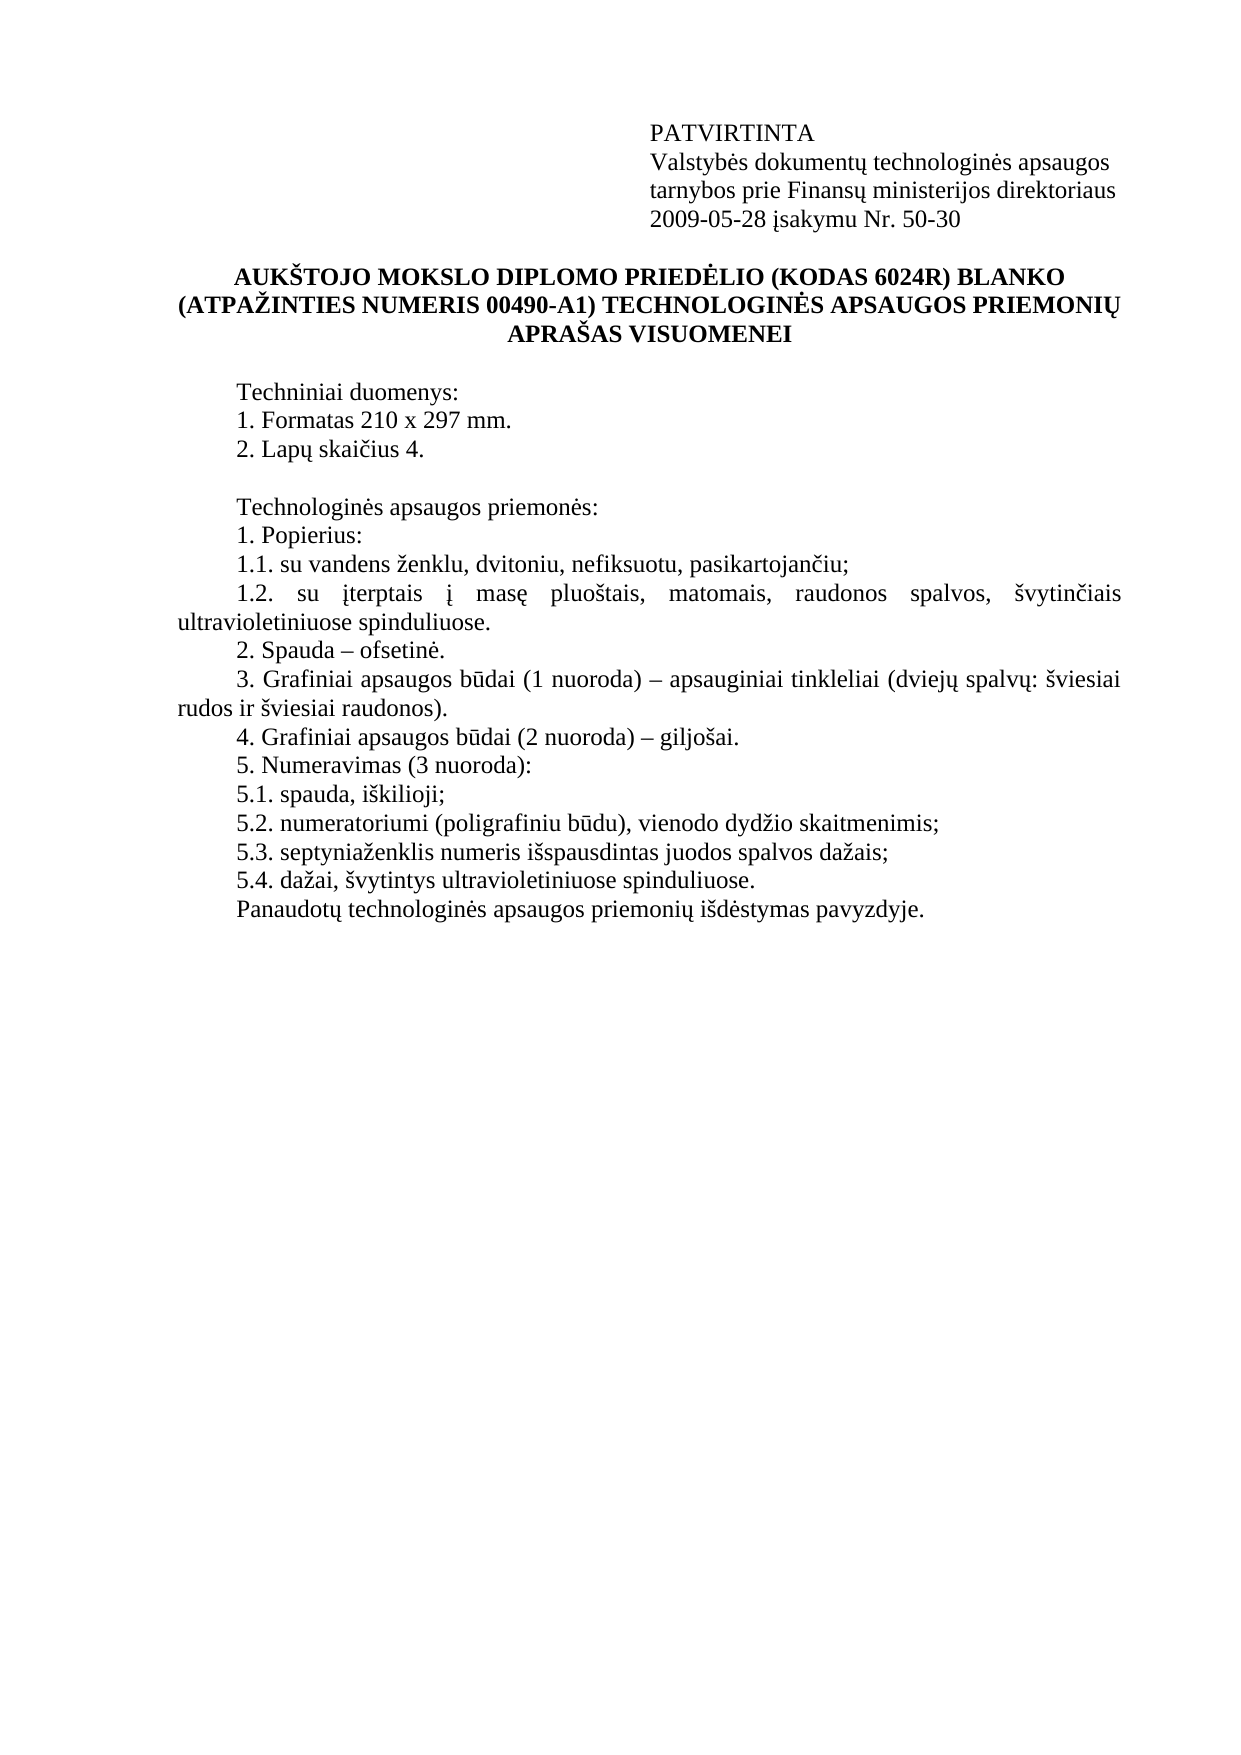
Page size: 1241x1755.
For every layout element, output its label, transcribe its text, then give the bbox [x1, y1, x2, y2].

text 1.1. su vandens ženklu, dvitoniu, nefiksuotu, pasikartojančiu; [177, 549, 1122, 578]
text 5.3. septyniaženklis numeris išspausdintas juodos spalvos dažais; [177, 837, 1122, 866]
text 5. Numeravimas (3 nuoroda): [177, 751, 1122, 779]
text 5.1. spauda, iškilioji; [177, 779, 1122, 808]
text 1. Formatas 210 x 297 mm. [177, 406, 1122, 434]
text Techniniai duomenys: [177, 377, 1122, 406]
text 5.2. numeratoriumi (poligrafiniu būdu), vienodo dydžio skaitmenimis; [177, 808, 1122, 837]
text Panaudotų technologinės apsaugos priemonių išdėstymas pavyzdyje. [177, 894, 1122, 923]
text 2. Spauda – ofsetinė. [177, 636, 1122, 664]
text 2. Lapų skaičius 4. [177, 434, 1122, 463]
text PATVIRTINTA [649, 118, 1122, 147]
text 4. Grafiniai apsaugos būdai (2 nuoroda) – giljošai. [177, 722, 1122, 751]
text Valstybės dokumentų technologinės apsaugos tarnybos prie Finansų ministerijos direktoriaus 2009-05-28 įsakymu Nr. 50-30 [649, 147, 1122, 233]
text 3. Grafiniai apsaugos būdai (1 nuoroda) – apsauginiai tinkleliai (dviejų spalvų: šviesiai rudos ir šviesiai raudonos). [177, 664, 1122, 722]
text 1. Popierius: [177, 521, 1122, 549]
text 5.4. dažai, švytintys ultravioletiniuose spinduliuose. [177, 866, 1122, 894]
text Technologinės apsaugos priemonės: [177, 492, 1122, 521]
text 1.2. su įterptais į masę pluoštais, matomais, raudonos spalvos, švytinčiais ultravioletiniuose spinduliuose. [177, 578, 1122, 636]
text AUKŠTOJO MOKSLO DIPLOMO PRIEDĖLIO (KODAS 6024R) BLANKO (ATPAŽINTIES NUMERIS 00490-A1) TECHNOLOGINĖS APSAUGOS PRIEMONIŲ APRAŠAS VISUOMENEI [177, 262, 1122, 348]
